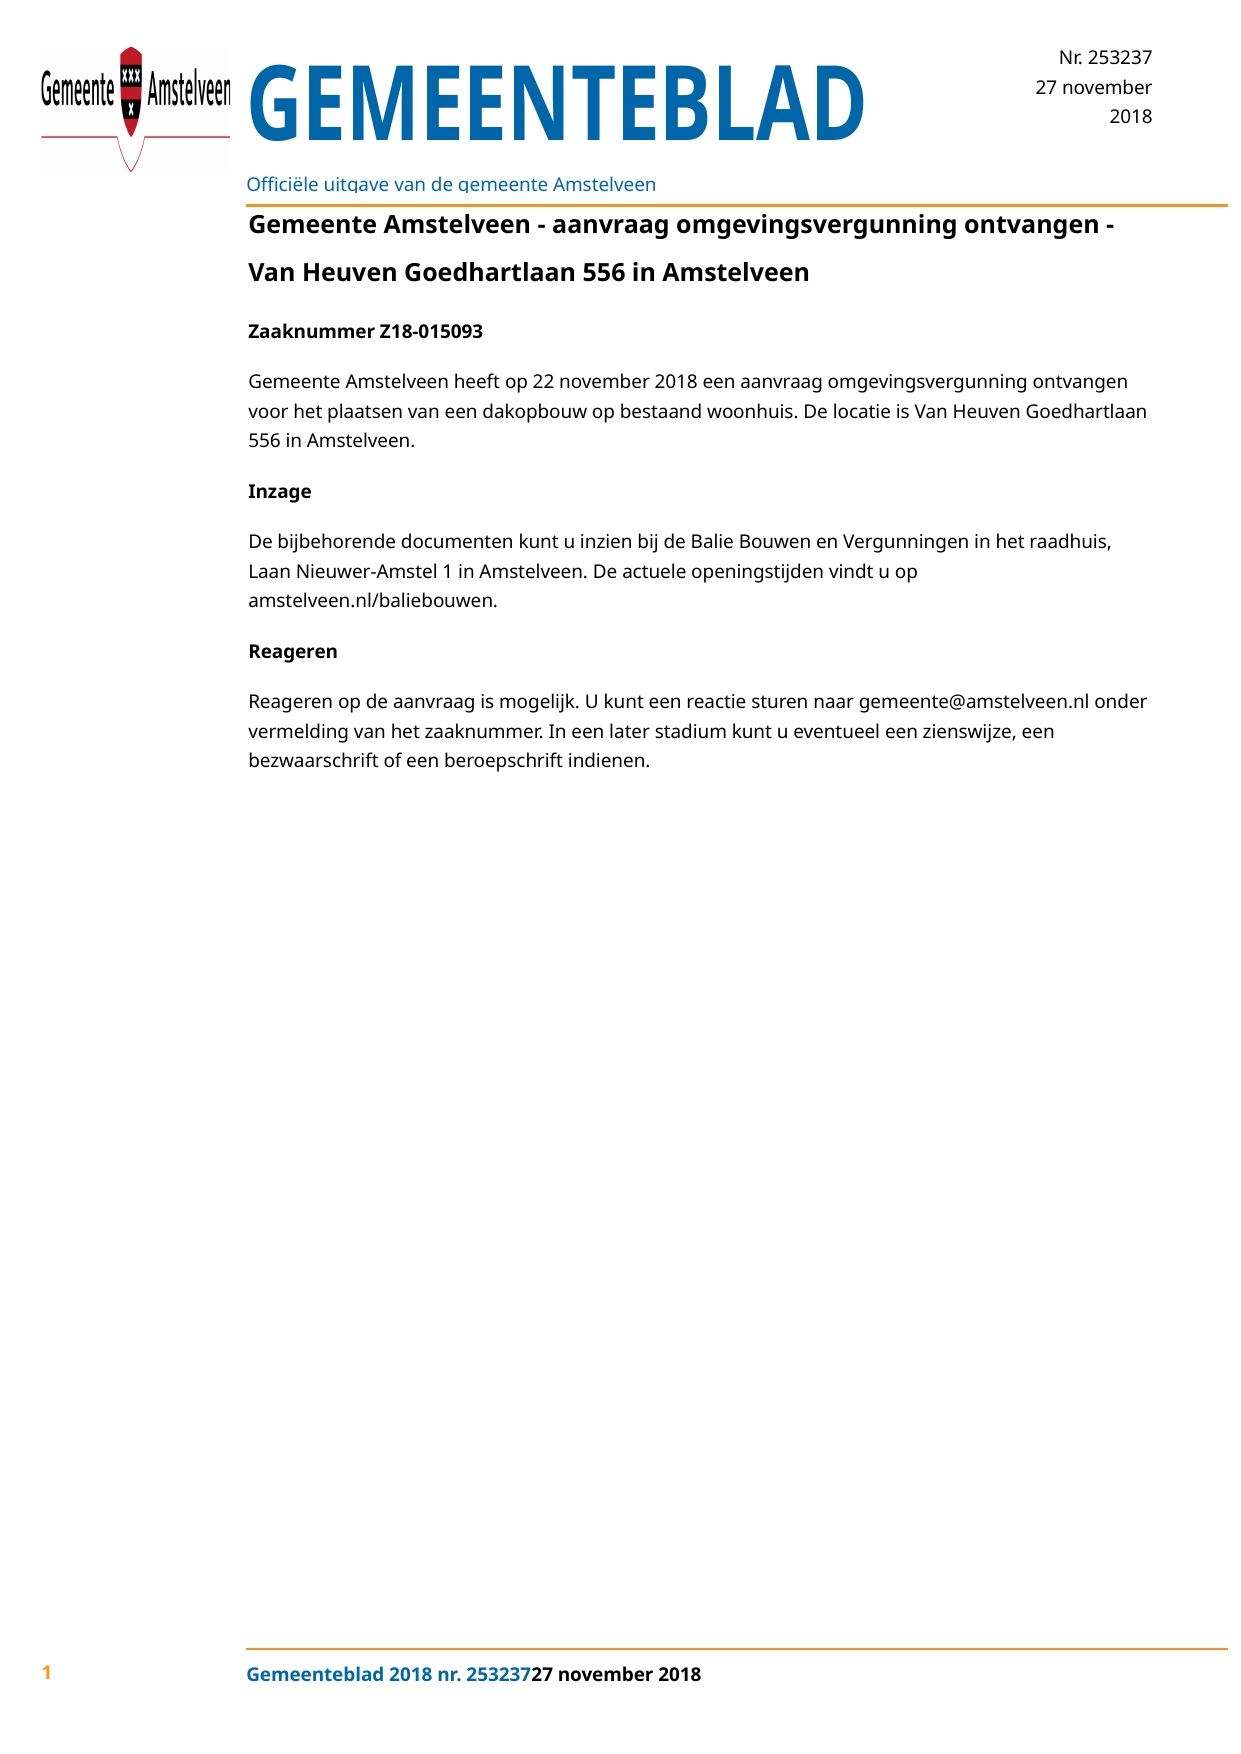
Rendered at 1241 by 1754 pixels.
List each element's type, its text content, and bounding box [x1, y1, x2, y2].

text Gemeente Amstelveen heeft op 22 november 2018 een aanvraag omgevingsvergunning ontvangen voor het plaatsen van een dakopbouw op bestaand woonhuis. De locatie is Van Heuven Goedhartlaan 556 in Amstelveen. [248, 368, 1152, 453]
text Zaaknummer Z18-015093 [248, 318, 1152, 344]
text Inzage [248, 478, 1152, 504]
text Gemeente Amstelveen - aanvraag omgevingsvergunning ontvangen - Van Heuven Goedhartlaan 556 in Amstelveen [248, 207, 1152, 288]
text Reageren [248, 638, 1152, 664]
picture [41, 47, 231, 172]
text Reageren op de aanvraag is mogelijk. U kunt een reactie sturen naar gemeente@amstelveen.nl onder vermelding van het zaaknummer. In een later stadium kunt u eventueel een zienswijze, een bezwaarschrift of een beroepschrift indienen. [248, 688, 1152, 773]
text De bijbehorende documenten kunt u inzien bij de Balie Bouwen en Vergunningen in het raadhuis, Laan Nieuwer-Amstel 1 in Amstelveen. De actuele openingstijden vindt u op amstelveen.nl/baliebouwen. [248, 528, 1152, 613]
